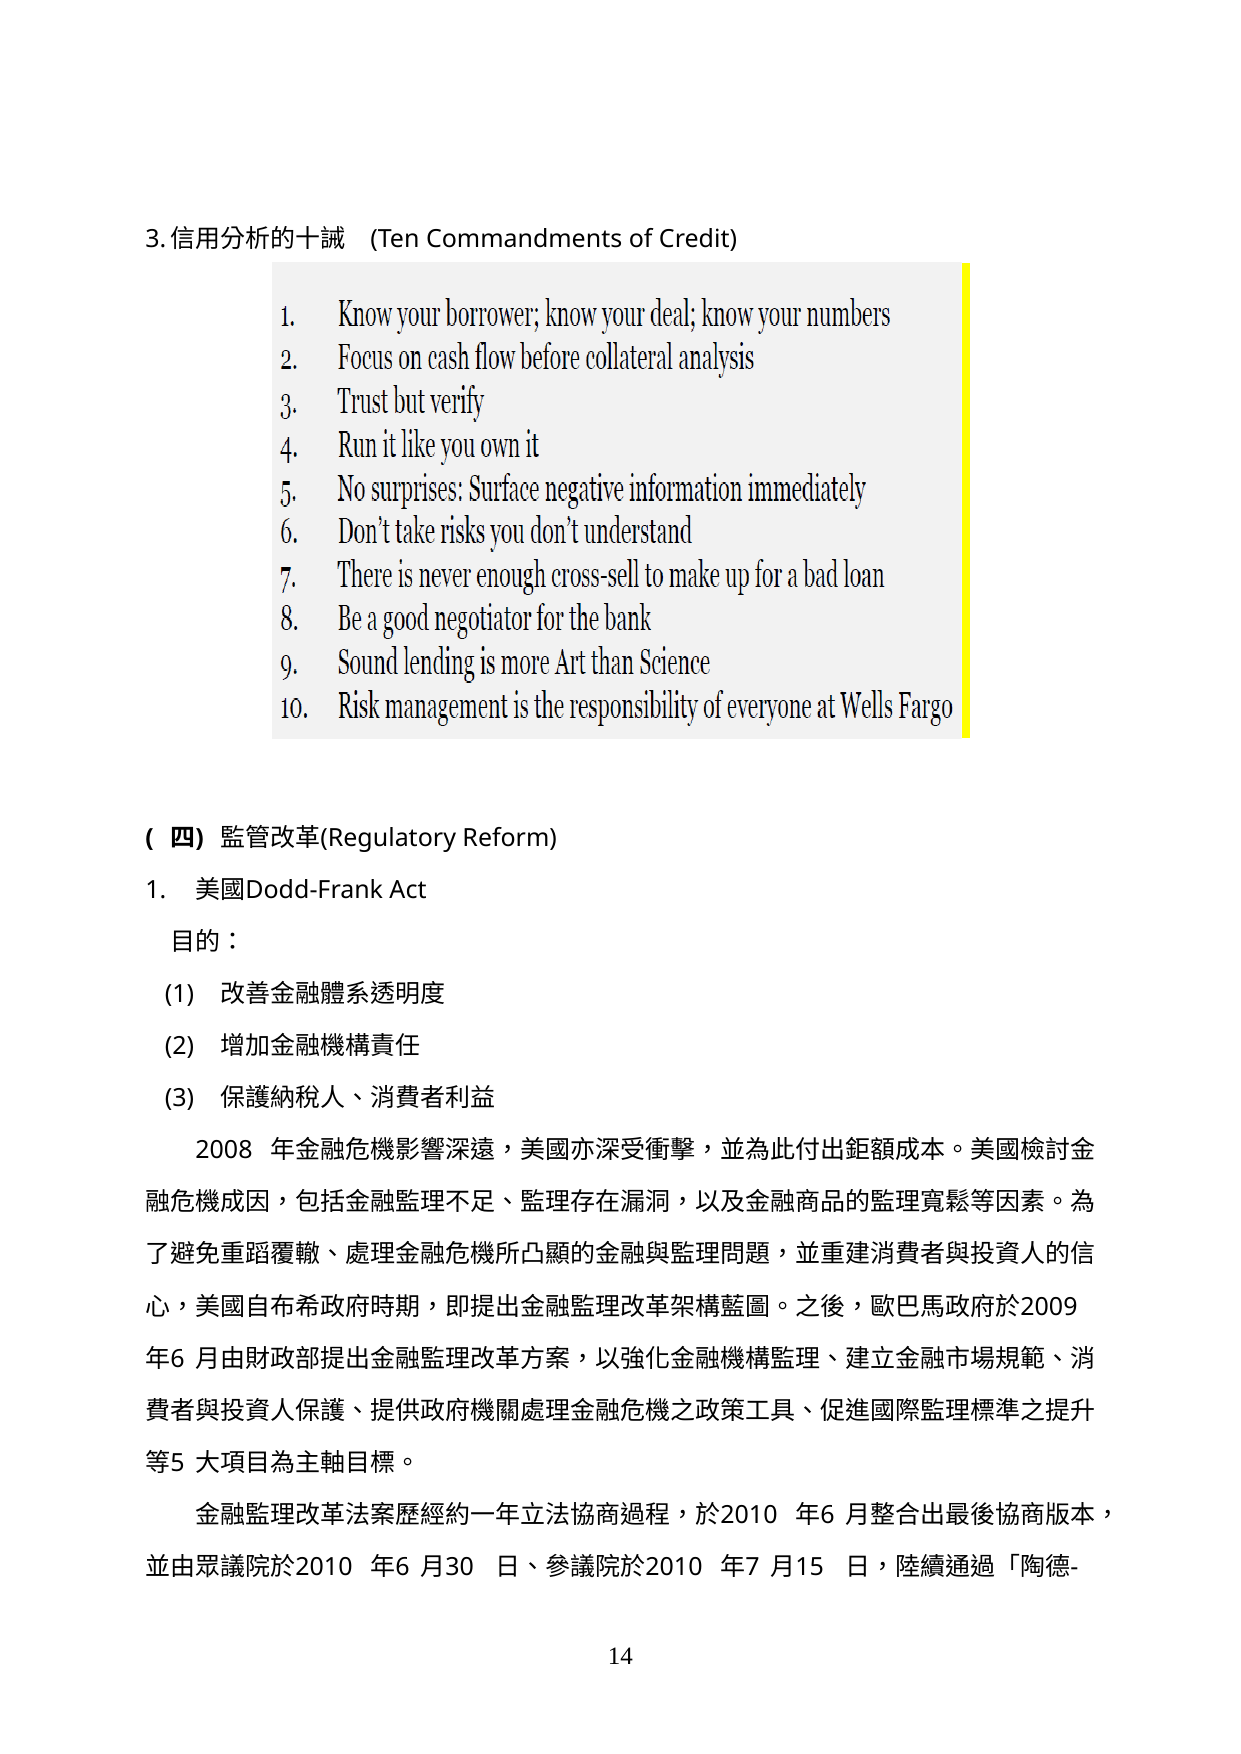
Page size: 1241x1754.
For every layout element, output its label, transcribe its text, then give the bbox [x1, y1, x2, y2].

text (2) 增加金融機構責任 [145, 1018, 1095, 1070]
text 2008年金融危機影響深遠，美國亦深受衝擊，並為此付出鉅額成本。美國檢討金融危機成因，包括金融監理不足、監理存在漏洞，以及金融商品的監理寬鬆等因素。為了避免重蹈覆轍、處理金融危機所凸顯的金融與監理問題，並重建消費者與投資人的信心，美國自布希政府時期，即提出金融監理改革架構藍圖。之後，歐巴馬政府於2009年6月由財政部提出金融監理改革方案，以強化金融機構監理、建立金融市場規範、消費者與投資人保護、提供政府機關處理金融危機之政策工具、促進國際監理標準之提升等5大項目為主軸目標。 [145, 1122, 1095, 1486]
text (1) 改善金融體系透明度 [145, 966, 1095, 1018]
picture [270, 262, 942, 739]
text 1. 美國Dodd-Frank Act [145, 861, 1095, 913]
text 金融監理改革法案歷經約一年立法協商過程，於2010年6月整合出最後協商版本，並由眾議院於2010年6月30日、參議院於2010年7月15日，陸續通過「陶德-法蘭克華爾街改革與消費者保護法」（Dodd-Frank Wall Street Reform and Consumer Protection Act），簡稱Dodd-Frank Act。參眾兩院通過的Dodd-Frank Act共有848頁，後續需制定的法規相當多，按Davis Polk law firm分析，需訂定至少398個法規，富國銀行估計約有200個法規將對金融業經營環境帶來顯著的影響。 [145, 1486, 1095, 1591]
text (四) 監管改革(Regulatory Reform) [145, 809, 1095, 861]
text (3) 保護納稅人、消費者利益 [145, 1070, 1095, 1122]
text 目的： [145, 913, 1095, 966]
text 3.信用分析的十誡 (Ten Commandments of Credit) [145, 210, 1095, 262]
